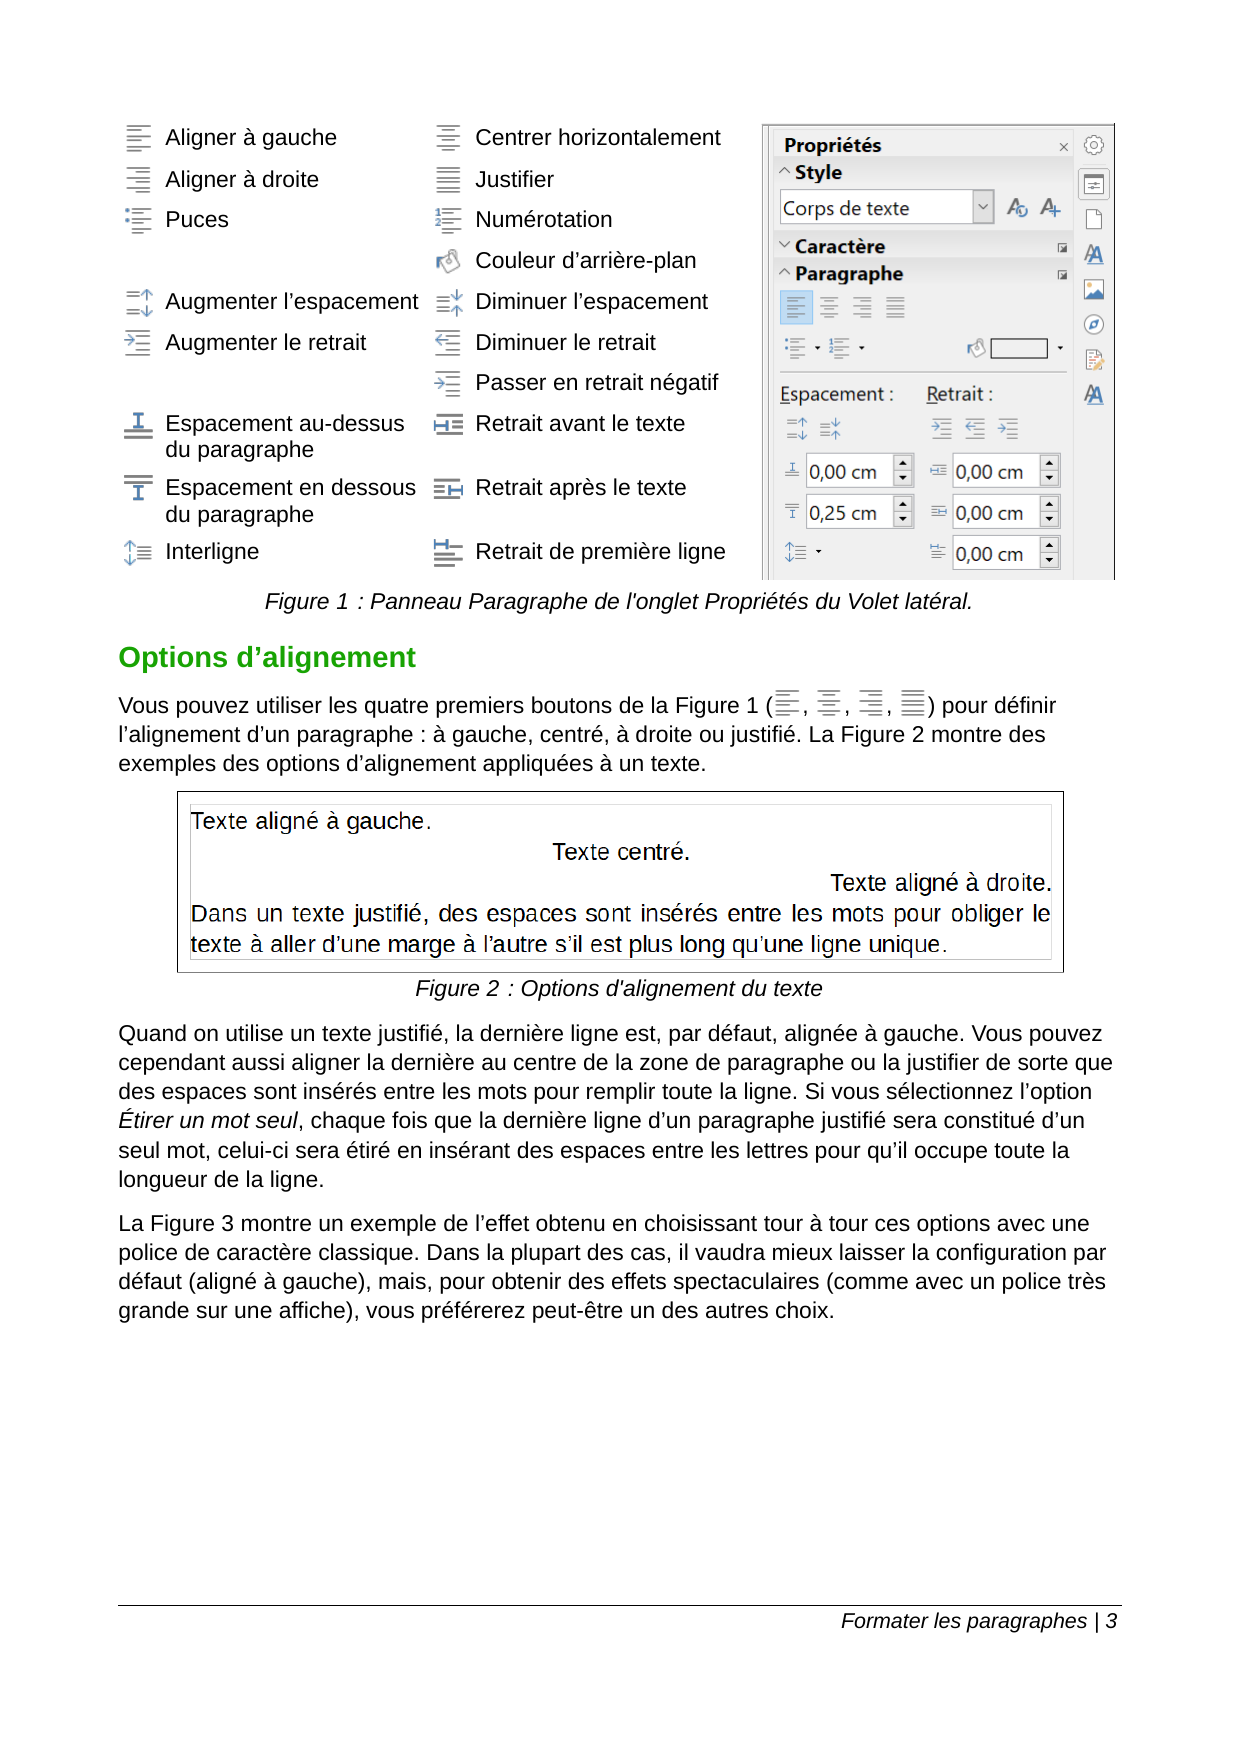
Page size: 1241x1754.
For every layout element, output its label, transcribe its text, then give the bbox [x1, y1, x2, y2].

table_cell [428, 364, 469, 404]
picture [123, 288, 153, 318]
picture [123, 474, 153, 504]
table_cell Espacement en dessous du paragraphe [159, 469, 428, 533]
picture [123, 206, 154, 236]
table_cell Numérotation [470, 200, 738, 242]
picture [123, 165, 153, 195]
table_cell [738, 283, 756, 323]
table_header [756, 118, 1122, 586]
table_cell [428, 323, 469, 364]
table_cell [428, 160, 469, 200]
subtitle Options d’alignement [118, 644, 1122, 673]
picture [433, 206, 463, 236]
table_cell Retrait après le texte [470, 469, 738, 533]
picture [123, 410, 153, 440]
table_cell [118, 160, 159, 200]
picture [433, 474, 463, 504]
table_cell [118, 283, 159, 323]
picture [123, 538, 153, 568]
table_cell Retrait avant le texte [470, 404, 738, 468]
table_cell [428, 533, 469, 586]
picture [898, 688, 928, 718]
table_cell Augmenter l’espacement [159, 283, 428, 323]
picture [433, 123, 463, 153]
picture [761, 123, 1115, 580]
picture [433, 369, 463, 399]
table_cell [428, 200, 469, 242]
table_cell Puces [159, 200, 428, 242]
table_cell [118, 364, 159, 404]
table_cell [118, 200, 159, 242]
table_cell [738, 533, 756, 586]
table_cell [738, 242, 756, 282]
table_cell [738, 200, 756, 242]
picture [433, 165, 463, 195]
table_cell Justifier [470, 160, 738, 200]
table_cell [428, 469, 469, 533]
picture [814, 688, 844, 718]
table_cell [159, 242, 428, 282]
table_cell Couleur d’arrière-plan [470, 242, 738, 282]
picture [433, 538, 463, 568]
table_cell [159, 364, 428, 404]
table_cell [738, 364, 756, 404]
picture [433, 328, 463, 358]
table_cell Interligne [159, 533, 428, 586]
picture [123, 328, 153, 358]
picture [433, 247, 463, 277]
picture [433, 410, 463, 440]
table_cell [738, 404, 756, 468]
table_cell [428, 242, 469, 282]
text Figure 1 : Panneau Paragraphe de l'onglet Propriétés du Volet latéral. [118, 586, 1122, 615]
table_cell Diminuer le retrait [470, 323, 738, 364]
picture [175, 791, 1065, 973]
text Figure 2 : Options d'alignement du texte [118, 973, 1122, 1002]
table_cell [118, 404, 159, 468]
table_header [428, 118, 469, 160]
table_cell [428, 404, 469, 468]
picture [856, 688, 886, 718]
table_cell [428, 283, 469, 323]
table_cell [118, 323, 159, 364]
table_cell [118, 469, 159, 533]
text Vous pouvez utiliser les quatre premiers boutons de la Figure 1 (, , , ) pour définir l’alignement d’un paragraphe : à gauche, centré, à droite ou justifié. La Figure 2 montre des exemples des options d’alignement appliquées à un texte. [118, 688, 1122, 776]
table_cell [738, 469, 756, 533]
table_header [118, 118, 159, 160]
table_cell [118, 533, 159, 586]
table_cell Augmenter le retrait [159, 323, 428, 364]
table_cell Retrait de première ligne [470, 533, 738, 586]
picture [123, 123, 154, 154]
table_header Centrer horizontalement [470, 118, 738, 160]
table_header [738, 118, 756, 160]
table_header Aligner à gauche [159, 118, 428, 160]
table_cell Passer en retrait négatif [470, 364, 738, 404]
picture [433, 288, 463, 318]
table_cell [738, 323, 756, 364]
table_cell [118, 242, 159, 282]
table_cell Aligner à droite [159, 160, 428, 200]
table_cell Diminuer l’espacement [470, 283, 738, 323]
table_cell Espacement au-dessus du paragraphe [159, 404, 428, 468]
picture [772, 688, 803, 718]
text Quand on utilise un texte justifié, la dernière ligne est, par défaut, alignée à gauche. Vous pouvez cependant aussi aligner la dernière au centre de la zone de paragraphe ou la justifier de sorte que des espaces sont insérés entre les mots pour remplir toute la ligne. Si vous sélectionnez l’option Étirer un mot seul, chaque fois que la dernière ligne d’un paragraphe justifié sera constitué d’un seul mot, celui-ci sera étiré en insérant des espaces entre les lettres pour qu’il occupe toute la longueur de la ligne. [118, 1017, 1122, 1192]
table_cell [738, 160, 756, 200]
text La Figure 3 montre un exemple de l’effet obtenu en choisissant tour à tour ces options avec une police de caractère classique. Dans la plupart des cas, il vaudra mieux laisser la configuration par défaut (aligné à gauche), mais, pour obtenir des effets spectaculaires (comme avec un police très grande sur une affiche), vous préférerez peut-être un des autres choix. [118, 1207, 1122, 1323]
